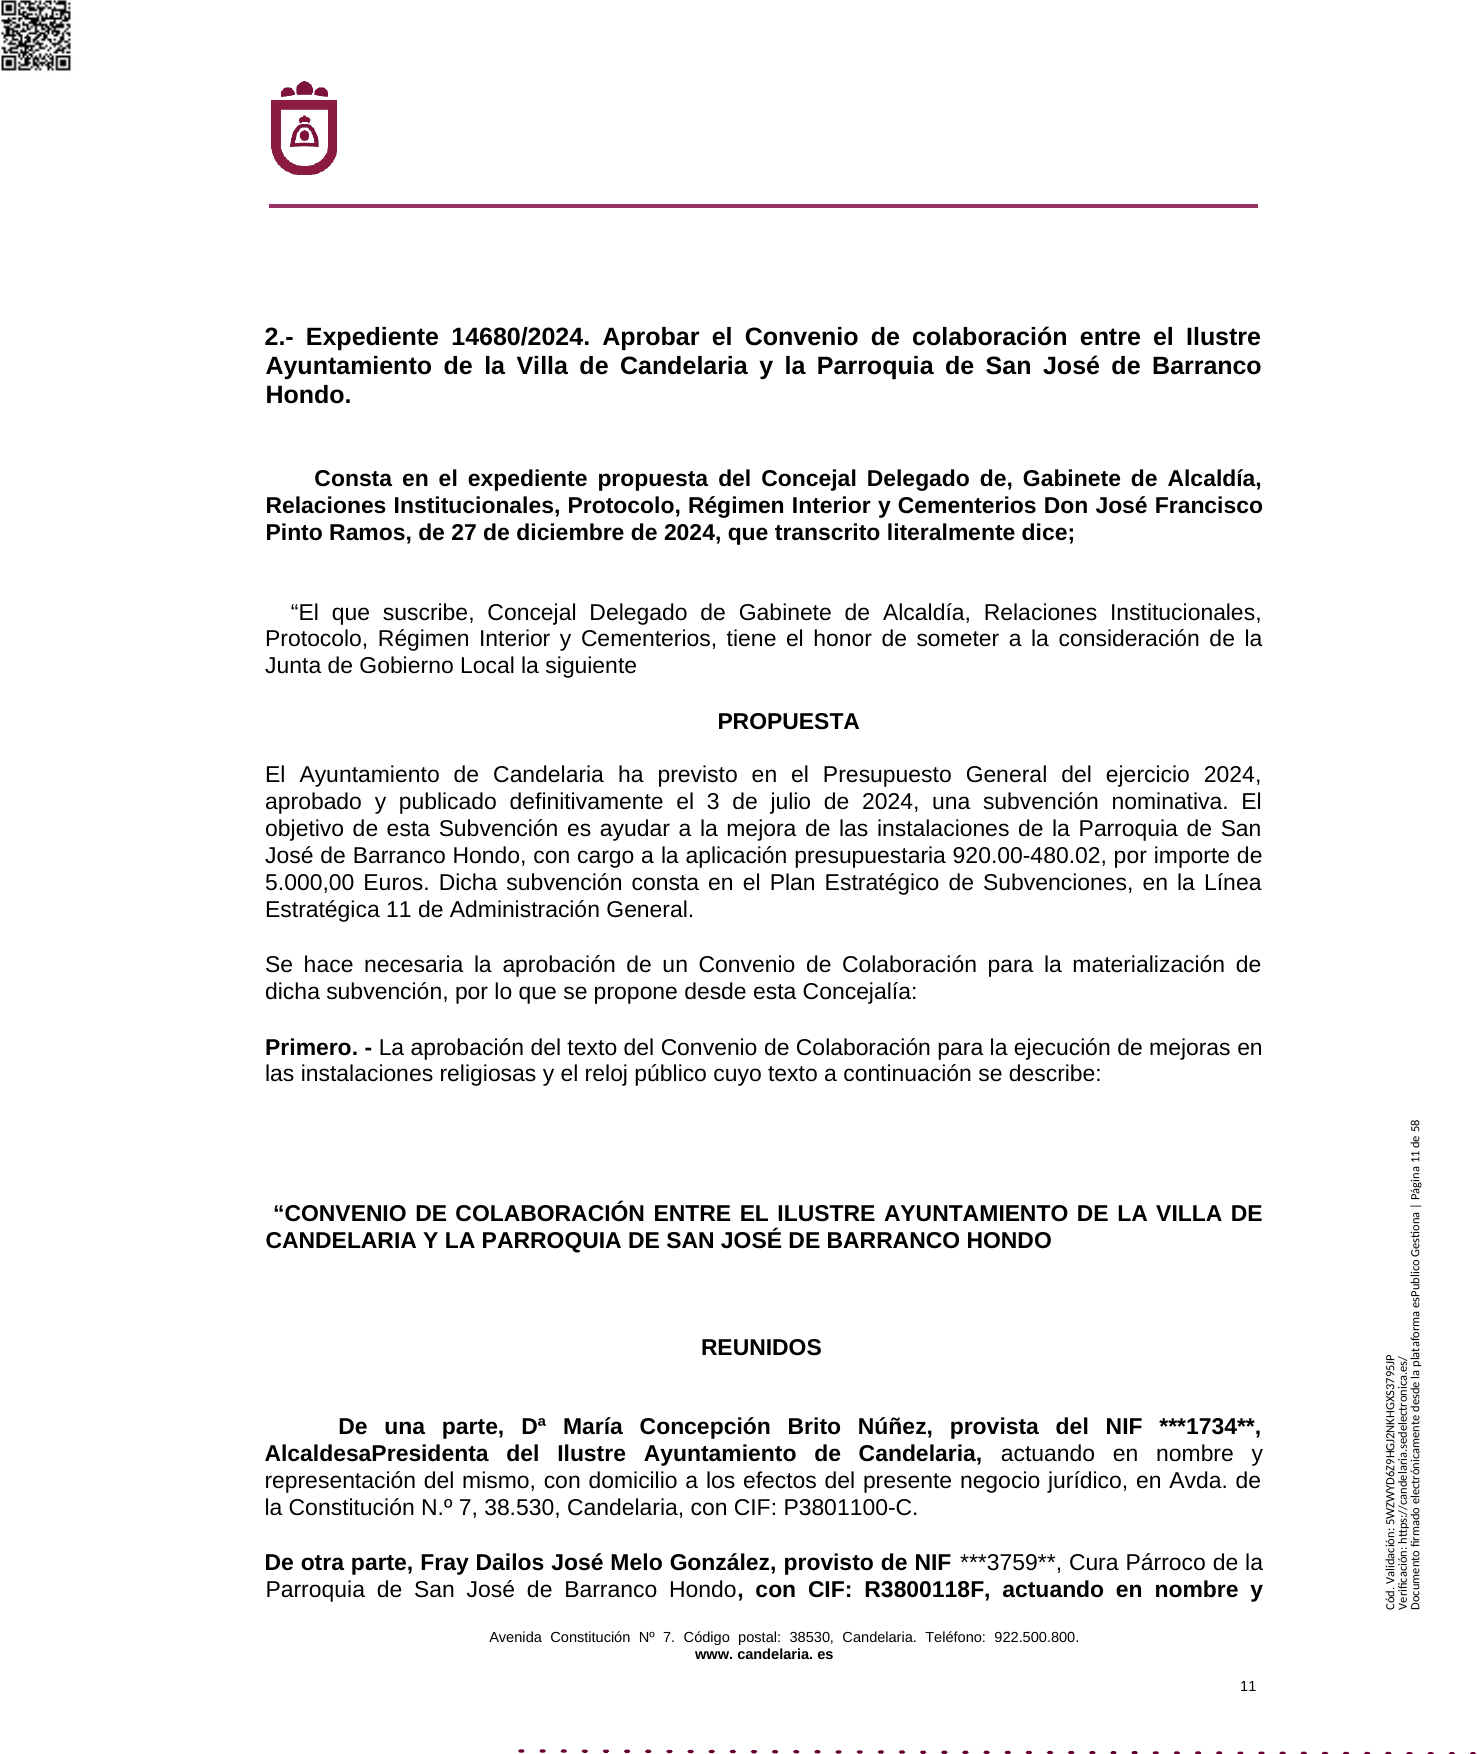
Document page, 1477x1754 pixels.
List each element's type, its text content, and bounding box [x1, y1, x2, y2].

text Se hace necesaria la aprobación de un Convenio de Colaboración para la materialización de dicha subvención, por lo que se propone desde esta Concejalía: [265, 951, 1263, 1004]
text Consta en el expediente propuesta del Concejal Delegado de, Gabinete de Alcaldía, Relaciones Institucionales, Protocolo, Régimen Interior y Cementerios Don José Francisco Pinto Ramos, de 27 de diciembre de 2024, que transcrito literalmente dice; [264, 465, 1263, 545]
text “El que suscribe, Concejal Delegado de Gabinete de Alcaldía, Relaciones Institucionales, Protocolo, Régimen Interior y Cementerios, tiene el honor de someter a la consideración de la Junta de Gobierno Local la siguiente [265, 598, 1263, 679]
text 2.- Expediente 14680/2024. Aprobar el Convenio de colaboración entre el Ilustre Ayuntamiento de la Villa de Candelaria y la Parroquia de San José de Barranco Hondo. [264, 322, 1263, 409]
text Primero. - La aprobación del texto del Convenio de Colaboración para la ejecución de mejoras en las instalaciones religiosas y el reloj público cuyo texto a continuación se describe: [265, 1033, 1263, 1087]
subtitle PROPUESTA [316, 708, 1267, 734]
text “CONVENIO DE COLABORACIÓN ENTRE EL ILUSTRE AYUNTAMIENTO DE LA VILLA DE CANDELARIA Y LA PARROQUIA DE SAN JOSÉ DE BARRANCO HONDO [264, 1200, 1263, 1254]
subtitle REUNIDOS [316, 1334, 1212, 1360]
text De una parte, Dª María Concepción Brito Núñez, provista del NIF ***1734**, AlcaldesaPresidenta del Ilustre Ayuntamiento de Candelaria, actuando en nombre y representación del mismo, con domicilio a los efectos del presente negocio jurídico, en Avda. de la Constitución N.º 7, 38.530, Candelaria, con CIF: P3801100-C. [264, 1413, 1263, 1520]
text El Ayuntamiento de Candelaria ha previsto en el Presupuesto General del ejercicio 2024, aprobado y publicado definitivamente el 3 de julio de 2024, una subvención nominativa. El objetivo de esta Subvención es ayudar a la mejora de las instalaciones de la Parroquia de San José de Barranco Hondo, con cargo a la aplicación presupuestaria 920.00-480.02, por importe de 5.000,00 Euros. Dicha subvención consta en el Plan Estratégico de Subvenciones, en la Línea Estratégica 11 de Administración General. [265, 761, 1263, 922]
text De otra parte, Fray Dailos José Melo González, provisto de NIF ***3759**, Cura Párroco de la Parroquia de San José de Barranco Hondo, con CIF: R3800118F, actuando en nombre y [264, 1549, 1263, 1603]
